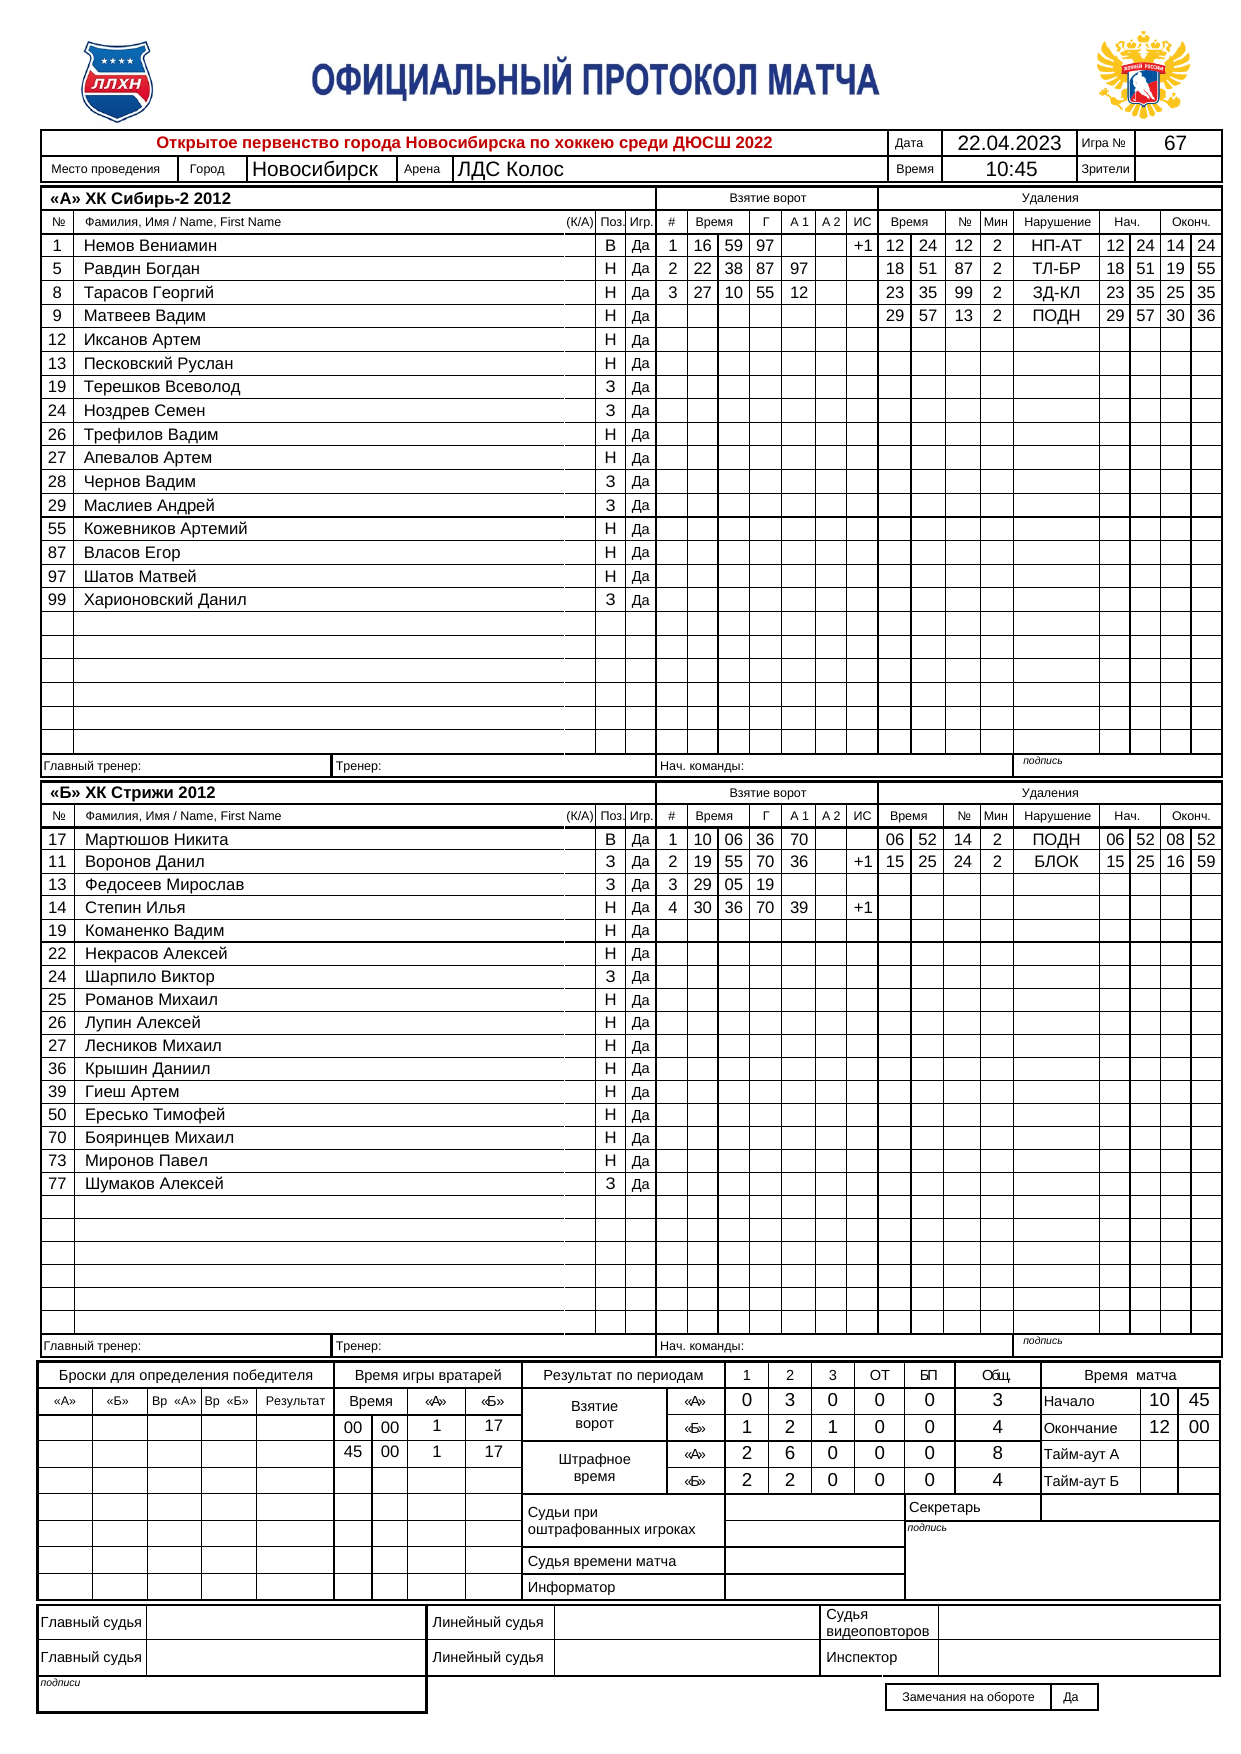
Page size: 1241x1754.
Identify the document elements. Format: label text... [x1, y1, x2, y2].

table_cell 16 [688, 235, 717, 256]
table_cell [657, 989, 687, 1011]
table_cell [565, 257, 595, 280]
table_cell Харионовский Данил [74, 588, 564, 611]
table_cell [944, 1173, 980, 1195]
table_cell [1014, 376, 1099, 398]
table_cell [912, 1265, 943, 1287]
table_cell [1161, 423, 1190, 445]
table_cell Место проведения [42, 157, 177, 181]
table_cell [816, 1265, 846, 1287]
table_cell [1161, 707, 1190, 729]
table_cell [981, 565, 1013, 587]
table_cell 97 [750, 235, 781, 256]
table_cell [782, 989, 815, 1011]
table_cell [1100, 1127, 1129, 1149]
table_cell [1131, 518, 1160, 540]
table_cell [879, 588, 910, 611]
table_cell [782, 352, 815, 374]
table_cell [816, 707, 846, 729]
table_cell [1014, 518, 1099, 540]
table_cell [1131, 399, 1160, 422]
table_header «А» ХК Сибирь-2 2012 [42, 188, 655, 209]
table_cell 3 [769, 1389, 811, 1413]
table_cell [816, 376, 846, 398]
table_cell Да [626, 850, 655, 872]
table_cell Тренер: [333, 755, 655, 776]
table_cell Главный тренер: [42, 755, 330, 776]
table_cell [657, 328, 687, 351]
table_cell [1131, 1081, 1160, 1103]
table_cell [1192, 399, 1221, 422]
table_cell 87 [946, 257, 980, 280]
table_cell [1192, 1012, 1221, 1033]
table_cell [944, 920, 980, 941]
table_cell [688, 659, 717, 682]
table_cell [657, 1104, 687, 1126]
table_cell 06 [719, 829, 749, 849]
table_header 1 [726, 1363, 768, 1387]
table_cell [565, 829, 595, 849]
table_cell [74, 659, 564, 682]
table_cell [750, 707, 781, 729]
table_cell [596, 730, 625, 753]
table_cell [719, 1035, 749, 1057]
table_cell [946, 659, 980, 682]
table_cell Н [596, 1104, 625, 1126]
table_cell Лупин Алексей [75, 1012, 564, 1033]
table_cell [657, 518, 687, 540]
table_cell [912, 989, 943, 1011]
table_cell [148, 1441, 201, 1467]
table_cell [688, 305, 717, 327]
table_cell [981, 989, 1013, 1011]
table_cell [719, 1150, 749, 1172]
table_cell 4 [956, 1415, 1040, 1440]
table_cell [981, 1265, 1013, 1287]
table_cell [1192, 730, 1221, 753]
table_cell Власов Егор [74, 541, 564, 564]
table_cell «Б» [93, 1389, 147, 1413]
table_cell [596, 1242, 625, 1264]
table_header Взятие ворот [657, 783, 877, 803]
table_cell [39, 1494, 92, 1520]
table_cell [750, 470, 781, 493]
table_cell [1192, 518, 1221, 540]
table_cell [981, 446, 1013, 469]
table_cell [596, 1288, 625, 1310]
table_cell 14 [944, 829, 980, 849]
table_cell Н [596, 1035, 625, 1057]
table_cell [1100, 989, 1129, 1011]
table_cell [912, 541, 945, 564]
table_cell [782, 470, 815, 493]
table_cell Чернов Вадим [74, 470, 564, 493]
table_cell [148, 1416, 201, 1440]
table_cell З [596, 376, 625, 398]
table_cell [1192, 1242, 1221, 1264]
table_cell [719, 376, 749, 398]
table_cell [1014, 707, 1099, 729]
table_cell [626, 1288, 655, 1310]
table_cell ПОДН [1014, 305, 1099, 327]
table_cell [1136, 157, 1221, 181]
table_cell 12 [1100, 235, 1129, 256]
table_cell [1014, 588, 1099, 611]
table_cell Фамилия, Имя / Name, First Name [75, 805, 565, 826]
table_cell [912, 470, 945, 493]
table_cell [782, 328, 815, 351]
table_cell [1014, 399, 1099, 422]
table_cell Штрафное время [523, 1442, 666, 1493]
table_cell [42, 636, 73, 658]
table_cell Да [626, 352, 655, 374]
table_cell [688, 376, 717, 398]
table_cell Мин [981, 211, 1013, 233]
table_cell [750, 1265, 781, 1287]
table_cell 77 [42, 1173, 74, 1195]
table_cell ИС [847, 805, 877, 826]
table_cell [1014, 1242, 1099, 1264]
table_cell [879, 1242, 910, 1264]
table_cell [688, 1196, 717, 1218]
table_cell Кожевников Артемий [74, 518, 564, 540]
table_cell [1014, 1265, 1099, 1287]
table_cell Да [626, 376, 655, 398]
table_cell [565, 659, 595, 682]
table_cell [1192, 707, 1221, 729]
table_cell Игр. [626, 211, 655, 233]
table_cell [565, 376, 595, 398]
table_cell [719, 1242, 749, 1264]
table_cell 51 [912, 257, 945, 280]
table_cell [1100, 565, 1129, 587]
table_cell 97 [42, 565, 73, 587]
table_cell [750, 943, 781, 964]
table_cell [879, 1104, 910, 1126]
table_cell [944, 1035, 980, 1057]
table_cell [39, 1441, 92, 1467]
table_cell [750, 1127, 781, 1149]
table_cell [408, 1547, 465, 1573]
table_cell Ноздрев Семен [74, 399, 564, 422]
table_cell [912, 683, 945, 706]
table_cell [1042, 1495, 1219, 1520]
table_cell 2 [726, 1442, 768, 1467]
table_cell [1100, 636, 1129, 658]
table_cell [1192, 1058, 1221, 1079]
table_cell 24 [912, 235, 945, 256]
table_cell [657, 1012, 687, 1033]
table_cell # [657, 805, 687, 826]
table_cell [565, 446, 595, 469]
table_cell [719, 328, 749, 351]
table_cell [750, 966, 781, 987]
table_cell [466, 1521, 521, 1546]
table_cell [750, 1288, 781, 1310]
table_cell Нарушение [1014, 211, 1099, 233]
table_cell [1100, 966, 1129, 987]
table_cell [981, 588, 1013, 611]
table_cell [1192, 659, 1221, 682]
table_cell [1161, 1012, 1190, 1033]
table_cell 1 [408, 1416, 465, 1440]
table_cell [847, 612, 877, 634]
table_cell [847, 588, 877, 611]
table_cell Да [626, 829, 655, 849]
table_cell 0 [905, 1389, 954, 1413]
table_cell [1161, 1127, 1190, 1149]
table_cell [1014, 989, 1099, 1011]
table_cell [1014, 1104, 1099, 1126]
table_cell [912, 1196, 943, 1218]
table_cell [782, 305, 815, 327]
table_cell З [596, 874, 625, 895]
table_cell [565, 730, 595, 753]
table_cell 35 [912, 281, 945, 303]
table_cell [257, 1468, 333, 1493]
table_cell [1161, 399, 1190, 422]
table_cell 19 [1161, 257, 1190, 280]
table_cell [847, 683, 877, 706]
table_cell [879, 1058, 910, 1079]
table_cell [1100, 352, 1129, 374]
table_cell Время [879, 211, 945, 233]
table_cell В [596, 235, 625, 256]
table_cell [596, 612, 625, 634]
table_cell [879, 518, 910, 540]
table_cell Матвеев Вадим [74, 305, 564, 327]
table_cell [1131, 1012, 1160, 1033]
table_cell [981, 920, 1013, 941]
table_cell Судья времени матча [523, 1548, 724, 1573]
table_cell 3 [657, 874, 687, 895]
table_cell [657, 305, 687, 327]
table_cell [688, 541, 717, 564]
table_cell [688, 636, 717, 658]
table_cell Н [596, 446, 625, 469]
table_cell [1131, 494, 1160, 516]
table_header БП [905, 1363, 954, 1387]
table_cell [1161, 636, 1190, 658]
table_cell [847, 989, 877, 1011]
table_cell [1131, 1104, 1160, 1126]
table_cell [981, 541, 1013, 564]
table_cell [946, 470, 980, 493]
table_cell [626, 1242, 655, 1264]
table_cell [565, 423, 595, 445]
table_cell [750, 1311, 781, 1333]
table_cell [688, 328, 717, 351]
table_cell 06 [1100, 829, 1129, 849]
table_cell 57 [912, 305, 945, 327]
table_cell 2 [981, 829, 1013, 849]
table_cell 19 [750, 874, 781, 895]
table_cell [719, 423, 749, 445]
table_cell 55 [1192, 257, 1221, 280]
table_cell [912, 1104, 943, 1126]
table_cell [1192, 565, 1221, 587]
table_cell Нач. [1100, 211, 1160, 233]
table_cell [565, 1081, 595, 1103]
table_header ОТ [855, 1363, 904, 1387]
table_cell 19 [42, 376, 73, 398]
table_cell [93, 1521, 147, 1546]
table_cell [847, 446, 877, 469]
table_cell [981, 1196, 1013, 1218]
table_cell [750, 446, 781, 469]
table_cell [1100, 376, 1129, 398]
table_cell [688, 1265, 717, 1287]
table_cell [408, 1521, 465, 1546]
table_cell [1192, 446, 1221, 469]
table_cell Да [626, 1081, 655, 1103]
table_cell Н [596, 920, 625, 941]
table_cell [657, 943, 687, 964]
table_cell [335, 1521, 371, 1546]
table_cell 5 [42, 257, 73, 280]
table_cell [1161, 1196, 1190, 1218]
table_cell [657, 494, 687, 516]
table_cell [750, 376, 781, 398]
table_cell [688, 588, 717, 611]
table_cell Тренер: [333, 1335, 655, 1356]
table_cell [782, 966, 815, 987]
table_cell [816, 235, 846, 256]
table_cell [946, 494, 980, 516]
table_cell [816, 636, 846, 658]
table_cell [719, 305, 749, 327]
table_cell [816, 1127, 846, 1149]
table_cell [816, 1058, 846, 1079]
table_cell 27 [42, 1035, 74, 1057]
table_cell [626, 1311, 655, 1333]
table_cell [408, 1494, 465, 1520]
table_cell [719, 1058, 749, 1079]
table_cell Поз. [596, 211, 625, 233]
table_cell [565, 1196, 595, 1218]
table_cell [1100, 1150, 1129, 1172]
table_cell [944, 1127, 980, 1149]
table_cell [912, 352, 945, 374]
table_cell [39, 1416, 92, 1440]
table_cell [596, 1196, 625, 1218]
table_cell [946, 636, 980, 658]
table_cell [912, 1035, 943, 1057]
table_cell [912, 1012, 943, 1033]
table_cell Да [626, 989, 655, 1011]
table_cell [626, 659, 655, 682]
table_cell [1014, 470, 1099, 493]
table_cell «А» [39, 1389, 92, 1413]
table_cell [1014, 1173, 1099, 1195]
table_cell Поз. [596, 805, 625, 826]
table_cell [1161, 920, 1190, 941]
table_cell [42, 683, 73, 706]
table_cell Немов Вениамин [74, 235, 564, 256]
table_cell [816, 874, 846, 895]
table_cell [816, 612, 846, 634]
table_cell 14 [42, 896, 74, 918]
table_cell [879, 423, 910, 445]
table_cell Н [596, 352, 625, 374]
table_cell Да [626, 565, 655, 587]
table_cell [946, 376, 980, 398]
table_cell [816, 829, 846, 849]
table_cell 45 [335, 1441, 371, 1467]
table_cell [782, 1242, 815, 1264]
table_cell [1014, 494, 1099, 516]
table_cell [1014, 423, 1099, 445]
table_cell [1161, 1104, 1190, 1126]
table_cell [944, 989, 980, 1011]
table_cell [944, 1081, 980, 1103]
table_cell [750, 1058, 781, 1079]
table_cell [74, 636, 564, 658]
table_cell [688, 966, 717, 987]
table_cell [688, 423, 717, 445]
table_cell [657, 541, 687, 564]
table_cell [42, 1311, 74, 1333]
table_cell [782, 541, 815, 564]
table_cell [719, 1265, 749, 1287]
table_cell [1161, 1265, 1190, 1287]
table_cell Время [688, 805, 749, 826]
table_cell [912, 730, 945, 753]
table_cell [847, 1127, 877, 1149]
table_cell 2 [769, 1468, 811, 1493]
table_cell [1100, 1242, 1129, 1264]
table_cell 10 [688, 829, 717, 849]
table_cell [373, 1494, 407, 1520]
table_cell 0 [812, 1389, 854, 1413]
table_cell [816, 281, 846, 303]
table_cell [944, 1104, 980, 1126]
table_cell [719, 920, 749, 941]
table_cell Н [596, 896, 625, 918]
table_cell 36 [42, 1058, 74, 1079]
table_cell [981, 636, 1013, 658]
table_cell [816, 730, 846, 753]
table_cell [912, 1150, 943, 1172]
table_cell [847, 1242, 877, 1264]
table_cell 97 [782, 257, 815, 280]
table_cell [1131, 352, 1160, 374]
table_cell [816, 1012, 846, 1033]
table_cell [657, 588, 687, 611]
table_header Время игры вратарей [335, 1363, 521, 1387]
table_cell [565, 707, 595, 729]
table_cell [782, 1311, 815, 1333]
table_cell [75, 1265, 564, 1287]
table_cell [719, 1081, 749, 1103]
table_cell [912, 943, 943, 964]
table_cell [1192, 1081, 1221, 1103]
table_cell [688, 1288, 717, 1310]
table_cell [847, 1265, 877, 1287]
table_cell Песковский Руслан [74, 352, 564, 374]
table_cell [202, 1547, 256, 1573]
table_cell [782, 683, 815, 706]
table_cell [657, 1127, 687, 1149]
table_cell [74, 707, 564, 729]
table_cell [657, 659, 687, 682]
table_cell [847, 874, 877, 895]
table_cell 05 [719, 874, 749, 895]
table_cell [1192, 1265, 1221, 1287]
table_cell [981, 352, 1013, 374]
table_cell [719, 1311, 749, 1333]
table_cell [944, 1265, 980, 1287]
table_cell [688, 1311, 717, 1333]
table_cell Н [596, 423, 625, 445]
table_cell 25 [912, 850, 943, 872]
table_cell Г [750, 805, 781, 826]
table_cell 24 [1192, 235, 1221, 256]
table_cell Н [596, 328, 625, 351]
table_cell 29 [42, 494, 73, 516]
table_cell 2 [769, 1415, 811, 1440]
table_cell Н [596, 1150, 625, 1172]
table_cell [782, 1150, 815, 1172]
table_cell [1161, 541, 1190, 564]
table_cell Главный судья [39, 1640, 146, 1675]
table_cell [39, 1521, 92, 1546]
table_cell 29 [879, 305, 910, 327]
table_cell Лесников Михаил [75, 1035, 564, 1057]
table_cell [657, 352, 687, 374]
table_cell ИС [847, 211, 877, 233]
table_cell [847, 305, 877, 327]
table_cell [847, 966, 877, 987]
table_cell [946, 730, 980, 753]
table_cell [1192, 1035, 1221, 1057]
table_cell Нач. команды: [657, 1335, 1012, 1356]
table_cell [726, 1521, 904, 1546]
table_cell Окончание [1042, 1415, 1140, 1440]
table_cell [42, 1288, 74, 1310]
table_cell [565, 565, 595, 587]
table_cell Да [626, 1150, 655, 1172]
table_cell [782, 1173, 815, 1195]
table_cell [1014, 328, 1099, 351]
table_cell [688, 943, 717, 964]
table_cell 29 [1100, 305, 1129, 327]
table_cell [39, 1547, 92, 1573]
table_cell [750, 399, 781, 422]
table_cell [750, 659, 781, 682]
table_cell [1014, 541, 1099, 564]
table_cell Крышин Даниил [75, 1058, 564, 1079]
table_cell 70 [750, 850, 781, 872]
table_cell [883, 1677, 1220, 1681]
table_cell [626, 683, 655, 706]
table_cell [944, 874, 980, 895]
table_cell 2 [657, 257, 687, 280]
table_cell [750, 494, 781, 516]
table_cell [879, 966, 910, 987]
table_cell [726, 1575, 904, 1599]
table_cell [1161, 989, 1190, 1011]
table_cell Мин [981, 805, 1013, 826]
table_cell [847, 352, 877, 374]
table_cell [1192, 588, 1221, 611]
table_cell [565, 470, 595, 493]
table_cell [257, 1547, 333, 1573]
table_cell [657, 1081, 687, 1103]
table_cell 52 [1131, 829, 1160, 849]
table_cell [750, 989, 781, 1011]
table_cell 8 [42, 281, 73, 303]
table_cell [782, 1035, 815, 1057]
table_cell [1161, 470, 1190, 493]
table_cell подписи [39, 1677, 425, 1711]
table_cell [816, 1288, 846, 1310]
table_cell [782, 1196, 815, 1218]
table_cell [782, 1127, 815, 1149]
table_cell [39, 1574, 92, 1599]
table_cell [879, 446, 910, 469]
table_cell 10:45 [943, 157, 1076, 181]
table_cell [719, 707, 749, 729]
table_cell [750, 730, 781, 753]
table_cell Н [596, 565, 625, 587]
table_cell [657, 1219, 687, 1241]
table_cell [912, 518, 945, 540]
table_cell [1100, 707, 1129, 729]
table_cell [946, 588, 980, 611]
table_cell [981, 1311, 1013, 1333]
table_cell Степин Илья [75, 896, 564, 918]
table_cell 24 [1131, 235, 1160, 256]
table_cell 00 [1179, 1415, 1219, 1440]
table_cell [565, 1058, 595, 1079]
table_cell [1131, 683, 1160, 706]
table_cell 06 [879, 829, 910, 849]
table_cell [816, 328, 846, 351]
table_cell [1131, 920, 1160, 941]
table_cell [565, 281, 595, 303]
table_cell Фамилия, Имя / Name, First Name [74, 211, 565, 233]
table_cell [688, 1150, 717, 1172]
table_cell [1161, 966, 1190, 987]
table_cell 70 [750, 896, 781, 918]
table_cell [782, 1058, 815, 1079]
table_cell 2 [981, 281, 1013, 303]
table_cell 29 [688, 874, 717, 895]
table_cell Время [688, 211, 749, 233]
table_cell [847, 1196, 877, 1218]
table_cell [912, 707, 945, 729]
table_cell [847, 518, 877, 540]
table_cell Главный судья [39, 1606, 146, 1639]
table_cell [912, 565, 945, 587]
table_cell [626, 612, 655, 634]
table_cell [782, 235, 815, 256]
table_cell 50 [42, 1104, 74, 1126]
table_header Замечания на обороте [887, 1685, 1050, 1709]
table_cell [981, 1288, 1013, 1310]
table_header Открытое первенство города Новосибирска по хоккею среди ДЮСШ 2022 [42, 131, 887, 155]
table_cell [1161, 328, 1190, 351]
table_cell 25 [1161, 281, 1190, 303]
table_cell [719, 1196, 749, 1218]
table_cell «А» [408, 1389, 465, 1413]
table_cell [596, 1265, 625, 1287]
table_cell [981, 1012, 1013, 1033]
table_cell [939, 1640, 1219, 1675]
table_cell [1100, 1035, 1129, 1057]
table_cell [1014, 730, 1099, 753]
table_cell 30 [688, 896, 717, 918]
table_cell [879, 1012, 910, 1033]
table_header Взятие ворот [657, 188, 877, 209]
table_cell Время [879, 805, 943, 826]
table_cell Главный тренер: [42, 1335, 330, 1356]
table_cell [750, 1242, 781, 1264]
table_cell 12 [782, 281, 815, 303]
table_cell 13 [42, 874, 74, 895]
table_cell [1014, 446, 1099, 469]
table_cell [719, 565, 749, 587]
table_cell Да [626, 494, 655, 516]
table_cell ПОДН [1014, 829, 1099, 849]
table_header Время матча [1042, 1363, 1219, 1387]
table_cell [1014, 1012, 1099, 1033]
table_cell Время [889, 157, 941, 181]
table_cell 70 [782, 829, 815, 849]
table_cell [1161, 1081, 1190, 1103]
table_cell [847, 423, 877, 445]
table_cell «Б» [668, 1415, 724, 1440]
table_cell [879, 683, 910, 706]
table_cell [1131, 1219, 1160, 1241]
table_cell [782, 399, 815, 422]
table_cell [657, 1173, 687, 1195]
table_cell 14 [1161, 235, 1190, 256]
table_cell [719, 966, 749, 987]
table_cell [202, 1494, 256, 1520]
table_cell Линейный судья [428, 1606, 554, 1639]
table_cell 12 [42, 328, 73, 351]
table_cell [912, 612, 945, 634]
table_cell [1014, 896, 1099, 918]
table_cell Бояринцев Михаил [75, 1127, 564, 1149]
table_cell [565, 399, 595, 422]
table_cell [93, 1494, 147, 1520]
table_cell [912, 1288, 943, 1310]
table_cell 13 [42, 352, 73, 374]
table_cell Да [626, 423, 655, 445]
table_cell [657, 1035, 687, 1057]
table_cell [657, 966, 687, 987]
table_cell [1131, 1173, 1160, 1195]
table_cell [944, 1150, 980, 1172]
table_cell [816, 1196, 846, 1218]
table_cell [750, 565, 781, 587]
table_cell [1192, 328, 1221, 351]
table_cell [816, 943, 846, 964]
table_cell 23 [1100, 281, 1129, 303]
table_cell Да [626, 257, 655, 280]
table_cell подпись [1014, 755, 1221, 776]
table_cell [816, 423, 846, 445]
table_cell [847, 1081, 877, 1103]
table_cell З [596, 1173, 625, 1195]
table_cell [42, 730, 73, 753]
table_cell [719, 683, 749, 706]
table_cell 38 [719, 257, 749, 280]
table_cell 0 [855, 1389, 904, 1413]
table_cell [946, 565, 980, 587]
table_cell Маслиев Андрей [74, 494, 564, 516]
table_cell 15 [879, 850, 910, 872]
table_cell [719, 588, 749, 611]
table_cell Н [596, 989, 625, 1011]
table_cell [879, 1150, 910, 1172]
table_cell [93, 1441, 147, 1467]
table_cell [719, 1219, 749, 1241]
table_cell Г [750, 211, 781, 233]
table_cell «А» [668, 1442, 724, 1467]
table_cell [719, 1288, 749, 1310]
table_cell [944, 1012, 980, 1033]
table_cell [565, 1173, 595, 1195]
table_cell [1131, 1311, 1160, 1333]
table_cell [657, 920, 687, 941]
table_cell Да [626, 446, 655, 469]
table_cell [847, 1173, 877, 1195]
table_cell 1 [42, 235, 73, 256]
table_cell [719, 399, 749, 422]
table_cell [782, 659, 815, 682]
table_cell [657, 683, 687, 706]
table_cell 18 [879, 257, 910, 280]
table_cell [847, 494, 877, 516]
table_cell [981, 896, 1013, 918]
table_cell [565, 683, 595, 706]
table_cell [1131, 1196, 1160, 1218]
table_cell [1161, 352, 1190, 374]
table_cell [879, 659, 910, 682]
table_cell [148, 1521, 201, 1546]
table_cell [1192, 1150, 1221, 1172]
table_cell [816, 446, 846, 469]
table_cell 12 [879, 235, 910, 256]
table_cell [847, 376, 877, 398]
table_cell [912, 874, 943, 895]
table_cell [335, 1574, 371, 1599]
table_cell [981, 1035, 1013, 1057]
table_cell [879, 1173, 910, 1195]
table_cell [1192, 352, 1221, 374]
table_cell [981, 1219, 1013, 1241]
table_cell [688, 683, 717, 706]
table_cell [565, 1127, 595, 1149]
table_cell [1161, 1035, 1190, 1057]
table_cell [1100, 518, 1129, 540]
table_cell Да [626, 920, 655, 941]
table_cell Да [626, 588, 655, 611]
table_cell [565, 1242, 595, 1264]
table_cell [879, 541, 910, 564]
table_cell № [944, 805, 980, 826]
table_header Общ. [956, 1363, 1040, 1387]
table_cell [750, 352, 781, 374]
table_cell 12 [946, 235, 980, 256]
table_cell Тайм-аут А [1042, 1441, 1140, 1467]
table_cell [879, 1219, 910, 1241]
table_cell [1161, 518, 1190, 540]
table_cell Да [626, 1058, 655, 1079]
table_cell [148, 1547, 201, 1573]
table_cell [879, 376, 910, 398]
table_cell Шумаков Алексей [75, 1173, 564, 1195]
table_cell 59 [719, 235, 749, 256]
table_cell [912, 920, 943, 941]
table_cell [657, 1242, 687, 1264]
picture [5, 28, 1197, 129]
table_cell [944, 1288, 980, 1310]
table_cell [879, 1127, 910, 1149]
table_cell [816, 989, 846, 1011]
table_cell Да [626, 399, 655, 422]
table_cell [1100, 1012, 1129, 1033]
table_cell [750, 305, 781, 327]
table_cell [912, 896, 943, 918]
table_cell [1131, 659, 1160, 682]
table_cell 11 [42, 850, 74, 872]
table_cell Н [596, 541, 625, 564]
table_cell 6 [769, 1442, 811, 1467]
table_cell [912, 966, 943, 987]
table_cell [565, 989, 595, 1011]
table_cell [373, 1574, 407, 1599]
table_cell [1014, 966, 1099, 987]
table_cell [1131, 707, 1160, 729]
table_cell [93, 1574, 147, 1599]
table_cell [912, 399, 945, 422]
table_cell 2 [981, 850, 1013, 872]
table_cell 52 [912, 829, 943, 849]
table_cell [74, 683, 564, 706]
table_cell Иксанов Артем [74, 328, 564, 351]
table_cell Игр. [626, 805, 655, 826]
table_cell 26 [42, 1012, 74, 1033]
table_cell [847, 399, 877, 422]
table_cell [1014, 1288, 1099, 1310]
table_cell 16 [1161, 850, 1190, 872]
table_cell [1014, 1035, 1099, 1057]
table_cell 70 [42, 1127, 74, 1149]
table_cell [1014, 874, 1099, 895]
table_cell [1014, 1219, 1099, 1241]
table_cell [1100, 612, 1129, 634]
table_cell Да [626, 1012, 655, 1033]
table_cell [1131, 565, 1160, 587]
table_cell [1192, 943, 1221, 964]
table_cell ЗД-КЛ [1014, 281, 1099, 303]
table_header Удаления [879, 783, 1221, 803]
table_cell [688, 470, 717, 493]
table_cell [782, 1081, 815, 1103]
table_cell 39 [42, 1081, 74, 1103]
table_cell [688, 1104, 717, 1126]
table_cell 0 [812, 1468, 854, 1493]
table_cell [565, 1288, 595, 1310]
table_cell Арена [398, 157, 452, 181]
table_cell [981, 612, 1013, 634]
table_cell [879, 896, 910, 918]
table_cell [782, 636, 815, 658]
table_cell [565, 636, 595, 658]
table_cell Да [626, 1127, 655, 1149]
table_cell Оконч. [1161, 805, 1221, 826]
table_cell подпись [906, 1522, 1219, 1599]
table_cell [946, 352, 980, 374]
table_cell [75, 1311, 564, 1333]
table_cell 17 [466, 1441, 521, 1467]
table_cell [408, 1574, 465, 1599]
table_cell [688, 1081, 717, 1103]
table_cell [879, 1035, 910, 1057]
table_cell [719, 730, 749, 753]
table_header 67 [1136, 131, 1221, 155]
table_cell [1192, 1104, 1221, 1126]
table_cell [816, 1035, 846, 1057]
table_cell [816, 541, 846, 564]
table_cell Да [626, 1035, 655, 1057]
table_cell [74, 730, 564, 753]
table_cell [1192, 1196, 1221, 1218]
table_cell В [596, 829, 625, 849]
table_cell [981, 328, 1013, 351]
table_cell [565, 1150, 595, 1172]
table_cell [1014, 943, 1099, 964]
table_cell «А» [668, 1389, 724, 1413]
table_cell [1131, 943, 1160, 964]
table_cell [750, 328, 781, 351]
table_cell Нач. команды: [657, 755, 1012, 776]
table_cell [1100, 896, 1129, 918]
table_cell [74, 612, 564, 634]
table_cell [719, 636, 749, 658]
table_cell [782, 920, 815, 941]
table_cell [1100, 730, 1129, 753]
table_cell Н [596, 305, 625, 327]
table_cell [1161, 1288, 1190, 1310]
table_cell [148, 1494, 201, 1520]
table_cell 73 [42, 1150, 74, 1172]
table_cell [782, 943, 815, 964]
table_cell [1179, 1468, 1219, 1493]
table_cell [688, 989, 717, 1011]
table_cell [944, 943, 980, 964]
table_cell 1 [657, 829, 687, 849]
table_cell [981, 399, 1013, 422]
table_cell [981, 1127, 1013, 1149]
table_cell [912, 659, 945, 682]
table_cell 36 [1192, 305, 1221, 327]
table_cell Воронов Данил [75, 850, 564, 872]
table_cell [257, 1521, 333, 1546]
table_cell [847, 257, 877, 280]
table_cell [981, 943, 1013, 964]
table_cell № [946, 211, 980, 233]
table_cell Команенко Вадим [75, 920, 564, 941]
table_cell [1100, 588, 1129, 611]
table_cell [750, 1150, 781, 1172]
table_cell [981, 1242, 1013, 1264]
table_cell [719, 612, 749, 634]
table_cell «Б» [668, 1468, 724, 1493]
table_cell [750, 612, 781, 634]
table_cell 35 [1131, 281, 1160, 303]
table_cell [946, 518, 980, 540]
table_cell [912, 1311, 943, 1333]
table_cell [750, 1012, 781, 1033]
table_cell [565, 328, 595, 351]
table_cell [466, 1574, 521, 1599]
table_cell [1131, 376, 1160, 398]
table_cell 27 [42, 446, 73, 469]
table_cell [1100, 920, 1129, 941]
table_cell [335, 1494, 371, 1520]
table_cell [1179, 1441, 1219, 1467]
table_cell [1161, 588, 1190, 611]
table_cell 0 [905, 1415, 954, 1440]
table_cell [1131, 1058, 1160, 1079]
table_cell [981, 423, 1013, 445]
table_cell 36 [719, 896, 749, 918]
table_cell [719, 943, 749, 964]
table_cell 4 [956, 1468, 1040, 1493]
table_cell 12 [1141, 1415, 1177, 1440]
table_cell [1014, 612, 1099, 634]
table_cell [202, 1521, 256, 1546]
table_cell [879, 565, 910, 587]
table_cell [1161, 730, 1190, 753]
table_cell Начало [1042, 1389, 1140, 1413]
table_cell [75, 1196, 564, 1218]
table_cell [1192, 966, 1221, 987]
table_cell [782, 874, 815, 895]
table_cell 1 [657, 235, 687, 256]
table_cell [626, 1219, 655, 1241]
table_cell [565, 850, 595, 872]
table_cell [1161, 683, 1190, 706]
table_cell [944, 1196, 980, 1218]
table_cell Новосибирск [248, 157, 396, 181]
table_cell [912, 446, 945, 469]
table_cell [688, 1242, 717, 1264]
table_cell [373, 1468, 407, 1493]
table_cell Шатов Матвей [74, 565, 564, 587]
table_cell [1100, 1288, 1129, 1310]
table_cell [816, 257, 846, 280]
table_cell [1100, 1104, 1129, 1126]
table_cell [1192, 1311, 1221, 1333]
table_cell [1161, 943, 1190, 964]
table_cell Инспектор [821, 1640, 938, 1675]
table_cell [1014, 683, 1099, 706]
table_cell 24 [42, 966, 74, 987]
table_cell [147, 1606, 425, 1639]
table_cell 13 [946, 305, 980, 327]
table_cell [373, 1547, 407, 1573]
table_cell [750, 423, 781, 445]
table_cell 36 [750, 829, 781, 849]
table_cell [946, 446, 980, 469]
table_cell [1100, 874, 1129, 895]
table_cell [1100, 1196, 1129, 1218]
table_cell [719, 659, 749, 682]
table_cell [466, 1494, 521, 1520]
table_cell Терешков Всеволод [74, 376, 564, 398]
table_cell [782, 1012, 815, 1033]
table_cell 99 [42, 588, 73, 611]
table_cell [1014, 1058, 1099, 1079]
table_cell 52 [1192, 829, 1221, 849]
table_cell [565, 920, 595, 941]
table_cell [1131, 1150, 1160, 1172]
table_cell [847, 1104, 877, 1126]
table_cell Тарасов Георгий [74, 281, 564, 303]
table_cell Трефилов Вадим [74, 423, 564, 445]
table_cell Линейный судья [428, 1640, 554, 1675]
table_cell +1 [847, 235, 877, 256]
table_cell [565, 518, 595, 540]
table_cell 00 [335, 1416, 371, 1440]
table_cell [782, 588, 815, 611]
table_cell 23 [879, 281, 910, 303]
table_cell [847, 829, 877, 849]
table_cell [202, 1441, 256, 1467]
table_header Игра № [1078, 131, 1134, 155]
table_cell 55 [719, 850, 749, 872]
table_cell [565, 541, 595, 564]
table_cell [1014, 1081, 1099, 1103]
table_cell 45 [1179, 1389, 1219, 1413]
table_cell [719, 518, 749, 540]
table_cell [750, 541, 781, 564]
table_cell [148, 1574, 201, 1599]
table_cell [816, 1081, 846, 1103]
table_cell 22 [42, 943, 74, 964]
table_cell [42, 659, 73, 682]
table_cell [335, 1468, 371, 1493]
table_cell [847, 1035, 877, 1057]
table_cell 51 [1131, 257, 1160, 280]
table_cell [1131, 636, 1160, 658]
table_cell Миронов Павел [75, 1150, 564, 1172]
table_cell [1131, 328, 1160, 351]
table_cell [847, 920, 877, 941]
table_cell [782, 565, 815, 587]
table_cell [879, 1311, 910, 1333]
table_cell [1131, 423, 1160, 445]
table_cell 0 [905, 1468, 954, 1493]
table_cell 24 [42, 399, 73, 422]
table_cell [981, 659, 1013, 682]
table_cell Да [626, 235, 655, 256]
table_cell З [596, 399, 625, 422]
table_cell Информатор [523, 1575, 724, 1599]
table_cell [981, 966, 1013, 987]
table_cell [719, 470, 749, 493]
table_cell № [42, 211, 73, 233]
table_cell [946, 541, 980, 564]
table_cell [816, 399, 846, 422]
table_cell [565, 235, 595, 256]
table_cell [1100, 494, 1129, 516]
table_cell 59 [1192, 850, 1221, 872]
table_cell [1100, 1311, 1129, 1333]
table_cell [1192, 376, 1221, 398]
table_cell [1131, 1035, 1160, 1057]
table_cell [1131, 470, 1160, 493]
table_cell [1100, 541, 1129, 564]
table_cell [782, 612, 815, 634]
table_cell [1014, 352, 1099, 374]
table_cell [596, 683, 625, 706]
table_cell Н [596, 257, 625, 280]
table_cell 1 [408, 1441, 465, 1467]
table_cell [1014, 636, 1099, 658]
table_cell [1100, 943, 1129, 964]
table_cell Да [626, 943, 655, 964]
table_cell 2 [981, 305, 1013, 327]
table_cell [565, 1311, 595, 1333]
table_cell [981, 730, 1013, 753]
table_cell [1131, 541, 1160, 564]
table_cell 35 [1192, 281, 1221, 303]
table_cell [408, 1468, 465, 1493]
table_cell [816, 1242, 846, 1264]
table_cell 99 [946, 281, 980, 303]
table_cell [816, 1150, 846, 1172]
table_cell З [596, 850, 625, 872]
table_cell [946, 399, 980, 422]
table_cell [688, 920, 717, 941]
table_cell [1192, 874, 1221, 895]
table_cell [847, 636, 877, 658]
table_cell З [596, 494, 625, 516]
table_cell [1161, 494, 1190, 516]
table_cell [688, 707, 717, 729]
table_cell Некрасов Алексей [75, 943, 564, 964]
table_cell [565, 943, 595, 964]
table_cell [816, 850, 846, 872]
table_cell [1099, 1682, 1220, 1711]
table_cell [847, 328, 877, 351]
table_cell Да [626, 328, 655, 351]
table_cell [626, 730, 655, 753]
table_cell 0 [855, 1442, 904, 1467]
table_cell [879, 352, 910, 374]
table_cell [1100, 683, 1129, 706]
table_cell [1192, 636, 1221, 658]
table_cell [257, 1574, 333, 1599]
table_cell 39 [782, 896, 815, 918]
table_cell 8 [956, 1442, 1040, 1467]
table_cell [816, 1219, 846, 1241]
table_cell [147, 1640, 425, 1675]
table_cell № [42, 805, 74, 826]
table_cell [782, 518, 815, 540]
table_cell [1100, 399, 1129, 422]
table_cell [719, 989, 749, 1011]
table_cell 26 [42, 423, 73, 445]
table_cell [428, 1677, 882, 1711]
table_cell 00 [373, 1416, 407, 1440]
table_cell [816, 896, 846, 918]
table_cell [657, 399, 687, 422]
table_cell 22 [688, 257, 717, 280]
table_cell Романов Михаил [75, 989, 564, 1011]
table_cell [1131, 896, 1160, 918]
table_cell [93, 1547, 147, 1573]
table_cell 15 [1100, 850, 1129, 872]
table_cell 08 [1161, 829, 1190, 849]
table_cell [688, 1219, 717, 1241]
table_cell [879, 1265, 910, 1287]
table_cell [981, 494, 1013, 516]
table_cell [944, 1219, 980, 1241]
table_cell [688, 612, 717, 634]
table_cell [466, 1468, 521, 1493]
table_cell [847, 1219, 877, 1241]
table_cell [946, 612, 980, 634]
table_cell [42, 612, 73, 634]
table_cell [750, 1219, 781, 1241]
table_cell [565, 352, 595, 374]
table_cell [981, 470, 1013, 493]
table_cell 0 [905, 1442, 954, 1467]
table_cell 25 [42, 989, 74, 1011]
table_cell [202, 1574, 256, 1599]
table_cell (К/А) [565, 805, 595, 826]
table_cell [1014, 1196, 1099, 1218]
table_cell [93, 1468, 147, 1493]
table_header 22.04.2023 [943, 131, 1076, 155]
table_cell Секретарь [906, 1495, 1040, 1520]
table_cell Н [596, 1127, 625, 1149]
table_cell [657, 1196, 687, 1218]
table_cell [202, 1468, 256, 1493]
table_header Броски для определения победителя [39, 1363, 333, 1387]
table_cell [1161, 446, 1190, 469]
table_cell [1161, 1242, 1190, 1264]
table_cell Результат [257, 1389, 333, 1413]
table_cell [912, 1173, 943, 1195]
table_cell ЛДС Колос [454, 157, 887, 181]
table_cell Апевалов Артем [74, 446, 564, 469]
table_cell [944, 1242, 980, 1264]
table_cell Время [335, 1389, 407, 1413]
table_cell [912, 1058, 943, 1079]
table_cell [657, 1265, 687, 1287]
table_cell 30 [1161, 305, 1190, 327]
table_cell [847, 730, 877, 753]
table_cell [912, 1081, 943, 1103]
table_cell Гиеш Артем [75, 1081, 564, 1103]
table_cell [912, 423, 945, 445]
table_cell [1131, 1288, 1160, 1310]
table_cell Вр «Б» [202, 1389, 256, 1413]
table_cell [42, 707, 73, 729]
table_cell [565, 1104, 595, 1126]
table_cell [879, 943, 910, 964]
table_cell [1192, 1127, 1221, 1149]
table_cell 25 [1131, 850, 1160, 872]
table_cell Н [596, 1058, 625, 1079]
table_cell [944, 1311, 980, 1333]
table_cell 87 [42, 541, 73, 564]
table_cell [1014, 565, 1099, 587]
table_cell 9 [42, 305, 73, 327]
table_cell [750, 920, 781, 941]
table_cell [879, 1288, 910, 1310]
table_cell [555, 1640, 819, 1675]
table_cell Н [596, 281, 625, 303]
table_cell 24 [944, 850, 980, 872]
table_cell [981, 1058, 1013, 1079]
table_cell [688, 518, 717, 540]
table_cell [1192, 470, 1221, 493]
table_cell [626, 707, 655, 729]
table_cell Да [626, 541, 655, 564]
table_cell [565, 1265, 595, 1287]
table_cell [257, 1441, 333, 1467]
table_cell [596, 659, 625, 682]
table_cell [816, 588, 846, 611]
table_cell [816, 494, 846, 516]
table_cell [39, 1468, 92, 1493]
table_cell [912, 588, 945, 611]
table_cell [719, 1127, 749, 1149]
table_cell Судья видеоповторов [821, 1606, 938, 1639]
table_cell Взятие ворот [523, 1389, 666, 1440]
table_cell [1161, 1219, 1190, 1241]
table_cell Да [626, 966, 655, 987]
table_cell Н [596, 943, 625, 964]
table_cell 17 [42, 829, 74, 849]
table_cell [719, 1012, 749, 1033]
table_cell [981, 683, 1013, 706]
table_cell [688, 1127, 717, 1149]
table_cell [782, 1219, 815, 1241]
table_cell [946, 707, 980, 729]
table_cell [719, 352, 749, 374]
table_cell [750, 1081, 781, 1103]
table_cell Да [626, 281, 655, 303]
table_header Да [1052, 1685, 1097, 1709]
table_cell [847, 707, 877, 729]
table_cell [657, 470, 687, 493]
table_cell 2 [981, 235, 1013, 256]
table_cell [1131, 874, 1160, 895]
table_cell [946, 423, 980, 445]
table_cell Да [626, 305, 655, 327]
table_header Дата [889, 131, 941, 155]
table_cell [750, 518, 781, 540]
table_cell [1161, 1173, 1190, 1195]
table_cell Нарушение [1014, 805, 1099, 826]
table_cell Оконч. [1161, 211, 1221, 233]
table_cell [1141, 1441, 1177, 1467]
table_cell «Б » [466, 1389, 521, 1413]
table_cell Нач. [1100, 805, 1160, 826]
table_cell [726, 1548, 904, 1573]
table_cell [596, 1219, 625, 1241]
table_cell [719, 1173, 749, 1195]
table_cell 2 [657, 850, 687, 872]
table_cell 36 [782, 850, 815, 872]
table_cell [719, 1104, 749, 1126]
table_cell [75, 1288, 564, 1310]
table_cell З [596, 470, 625, 493]
table_cell [1161, 1150, 1190, 1172]
table_cell [816, 352, 846, 374]
table_cell [1131, 446, 1160, 469]
table_cell [1161, 874, 1190, 895]
table_cell [688, 1173, 717, 1195]
table_cell [42, 1219, 74, 1241]
table_cell [1161, 612, 1190, 634]
table_cell [565, 966, 595, 987]
table_cell +1 [847, 850, 877, 872]
table_cell [657, 446, 687, 469]
table_cell [879, 1081, 910, 1103]
table_cell [847, 1150, 877, 1172]
table_cell [981, 874, 1013, 895]
table_cell [1100, 1173, 1129, 1195]
table_cell [657, 565, 687, 587]
table_cell [1014, 920, 1099, 941]
table_cell НП-АТ [1014, 235, 1099, 256]
table_cell [879, 1196, 910, 1218]
table_cell [726, 1495, 904, 1520]
table_cell подпись [1014, 1335, 1221, 1356]
table_cell [847, 659, 877, 682]
table_cell [565, 896, 595, 918]
table_cell [75, 1219, 564, 1241]
table_cell [981, 518, 1013, 540]
table_cell [912, 328, 945, 351]
table_cell [565, 588, 595, 611]
table_cell [946, 328, 980, 351]
table_cell [565, 494, 595, 516]
table_cell [981, 1081, 1013, 1103]
table_cell [879, 494, 910, 516]
table_cell 87 [750, 257, 781, 280]
table_cell [565, 874, 595, 895]
table_cell [944, 1058, 980, 1079]
table_cell [879, 989, 910, 1011]
table_cell Да [626, 874, 655, 895]
table_cell [1161, 376, 1190, 398]
table_cell [93, 1416, 147, 1440]
table_cell [912, 376, 945, 398]
table_cell [596, 1311, 625, 1333]
table_cell [688, 1058, 717, 1079]
table_cell [1192, 612, 1221, 634]
table_cell [939, 1606, 1219, 1639]
table_cell А 2 [816, 805, 846, 826]
table_cell [879, 470, 910, 493]
table_cell [1192, 989, 1221, 1011]
table_cell 55 [750, 281, 781, 303]
table_cell [750, 588, 781, 611]
table_cell 28 [42, 470, 73, 493]
table_cell [202, 1416, 256, 1440]
table_cell [847, 1288, 877, 1310]
table_cell [688, 446, 717, 469]
table_cell [750, 1196, 781, 1218]
table_cell 19 [688, 850, 717, 872]
table_cell [981, 1173, 1013, 1195]
table_cell 57 [1131, 305, 1160, 327]
table_cell 55 [42, 518, 73, 540]
table_cell [816, 565, 846, 587]
table_cell [847, 541, 877, 564]
table_cell [1192, 920, 1221, 941]
table_cell [1141, 1468, 1177, 1493]
table_cell [657, 423, 687, 445]
table_cell [657, 1311, 687, 1333]
table_cell [750, 636, 781, 658]
table_cell Вр «А» [148, 1389, 201, 1413]
table_cell [981, 1104, 1013, 1126]
table_cell [847, 470, 877, 493]
table_cell [688, 565, 717, 587]
table_cell [688, 1012, 717, 1033]
table_cell [1161, 1058, 1190, 1079]
table_cell [565, 1219, 595, 1241]
table_cell [750, 1173, 781, 1195]
table_cell [750, 1035, 781, 1057]
table_cell [719, 446, 749, 469]
table_cell [782, 1265, 815, 1287]
table_cell [1100, 328, 1129, 351]
table_cell З [596, 588, 625, 611]
table_cell [1014, 1311, 1099, 1333]
table_cell 2 [981, 257, 1013, 280]
table_cell [657, 612, 687, 634]
table_cell [1131, 588, 1160, 611]
table_cell [782, 1288, 815, 1310]
table_cell 1 [812, 1415, 854, 1440]
table_cell [1161, 896, 1190, 918]
table_cell [688, 1035, 717, 1057]
table_cell [981, 707, 1013, 729]
table_cell ТЛ-БР [1014, 257, 1099, 280]
table_cell [657, 1058, 687, 1079]
table_cell [782, 707, 815, 729]
table_cell [688, 494, 717, 516]
table_cell [719, 541, 749, 564]
table_cell [1192, 683, 1221, 706]
table_cell [657, 636, 687, 658]
table_cell [335, 1547, 371, 1573]
table_header Удаления [879, 188, 1221, 209]
table_cell [847, 281, 877, 303]
table_cell [1100, 659, 1129, 682]
table_cell Тайм-аут Б [1042, 1468, 1140, 1493]
table_cell [1192, 1288, 1221, 1310]
table_cell [816, 518, 846, 540]
table_cell БЛОК [1014, 850, 1099, 872]
table_cell 1 [726, 1415, 768, 1440]
table_cell [565, 305, 595, 327]
table_cell [782, 1104, 815, 1126]
table_cell [1100, 1058, 1129, 1079]
table_cell [596, 636, 625, 658]
table_cell [1014, 659, 1099, 682]
table_cell 0 [855, 1468, 904, 1493]
table_header «Б» ХК Стрижи 2012 [42, 783, 655, 803]
table_cell [912, 1219, 943, 1241]
table_cell [1192, 896, 1221, 918]
table_header Результат по периодам [523, 1363, 724, 1387]
table_cell [626, 1265, 655, 1287]
table_cell 10 [1141, 1389, 1177, 1413]
table_header 2 [769, 1363, 811, 1387]
table_cell Да [626, 896, 655, 918]
table_cell 18 [1100, 257, 1129, 280]
table_cell (К/А) [565, 211, 595, 233]
table_cell [1100, 1265, 1129, 1287]
table_cell Да [626, 1104, 655, 1126]
table_cell [257, 1494, 333, 1520]
table_cell Город [179, 157, 246, 181]
table_cell [879, 399, 910, 422]
table_cell [816, 470, 846, 493]
table_cell [879, 920, 910, 941]
table_cell [719, 494, 749, 516]
table_cell Н [596, 1012, 625, 1033]
table_cell [946, 683, 980, 706]
table_cell 17 [466, 1416, 521, 1440]
table_cell [912, 1127, 943, 1149]
table_cell [1192, 423, 1221, 445]
table_cell 4 [657, 896, 687, 918]
table_cell [657, 730, 687, 753]
table_cell [565, 612, 595, 634]
table_cell [565, 1035, 595, 1057]
table_cell [912, 636, 945, 658]
table_cell [750, 1104, 781, 1126]
table_cell [1161, 565, 1190, 587]
table_cell [816, 1311, 846, 1333]
table_cell [816, 1104, 846, 1126]
table_cell [912, 494, 945, 516]
table_cell [782, 446, 815, 469]
table_cell Ересько Тимофей [75, 1104, 564, 1126]
table_cell [847, 1311, 877, 1333]
table_cell [816, 1173, 846, 1195]
table_cell [1131, 612, 1160, 634]
table_cell [1100, 446, 1129, 469]
table_cell [981, 1150, 1013, 1172]
table_cell [1131, 1265, 1160, 1287]
table_cell 3 [956, 1389, 1040, 1413]
table_cell Шарпило Виктор [75, 966, 564, 987]
table_cell [42, 1196, 74, 1218]
table_cell [75, 1242, 564, 1264]
table_cell 0 [812, 1442, 854, 1467]
table_cell [657, 1288, 687, 1310]
table_cell Федосеев Мирослав [75, 874, 564, 895]
table_cell 10 [719, 281, 749, 303]
table_cell [596, 707, 625, 729]
table_cell Зрители [1078, 157, 1134, 181]
table_cell А 1 [782, 211, 815, 233]
table_cell [1014, 1127, 1099, 1149]
table_cell [688, 399, 717, 422]
table_cell [981, 376, 1013, 398]
table_cell [657, 1150, 687, 1172]
table_cell Равдин Богдан [74, 257, 564, 280]
table_cell [782, 376, 815, 398]
table_cell [816, 683, 846, 706]
table_cell [847, 1012, 877, 1033]
table_cell [816, 305, 846, 327]
table_cell [879, 707, 910, 729]
table_cell [879, 612, 910, 634]
table_cell Да [626, 518, 655, 540]
table_cell Н [596, 1081, 625, 1103]
table_cell [816, 659, 846, 682]
table_cell [688, 352, 717, 374]
table_cell [1192, 494, 1221, 516]
table_cell Мартюшов Никита [75, 829, 564, 849]
table_cell [1014, 1150, 1099, 1172]
table_cell [1192, 1219, 1221, 1241]
table_cell [1100, 1081, 1129, 1103]
table_cell [42, 1242, 74, 1264]
table_cell Да [626, 1173, 655, 1195]
table_cell [1100, 1219, 1129, 1241]
table_cell 0 [726, 1389, 768, 1413]
table_cell [148, 1468, 201, 1493]
table_cell [1192, 541, 1221, 564]
table_cell [1161, 1311, 1190, 1333]
table_cell [466, 1547, 521, 1573]
table_cell [847, 565, 877, 587]
table_cell [1131, 1242, 1160, 1264]
table_header 3 [812, 1363, 854, 1387]
table_cell [816, 920, 846, 941]
table_cell [626, 1196, 655, 1218]
table_cell Н [596, 518, 625, 540]
table_cell [782, 423, 815, 445]
table_cell [1131, 1127, 1160, 1149]
table_cell [257, 1416, 333, 1440]
table_cell [1100, 470, 1129, 493]
table_cell [555, 1606, 819, 1639]
table_cell А 1 [782, 805, 815, 826]
table_cell # [657, 211, 687, 233]
table_cell [1192, 1173, 1221, 1195]
table_cell [782, 730, 815, 753]
table_cell [373, 1521, 407, 1546]
table_cell [879, 730, 910, 753]
table_cell [912, 1242, 943, 1264]
table_cell [847, 943, 877, 964]
table_cell [657, 376, 687, 398]
table_cell [657, 707, 687, 729]
table_cell [1131, 989, 1160, 1011]
table_cell [1131, 730, 1160, 753]
table_cell [816, 966, 846, 987]
table_cell [688, 730, 717, 753]
table_cell [1161, 659, 1190, 682]
table_cell 2 [726, 1468, 768, 1493]
table_cell 19 [42, 920, 74, 941]
table_cell А 2 [816, 211, 846, 233]
table_cell 3 [657, 281, 687, 303]
table_cell [1100, 423, 1129, 445]
table_cell [879, 636, 910, 658]
table_cell 00 [373, 1441, 407, 1467]
table_cell [879, 874, 910, 895]
table_cell [944, 966, 980, 987]
table_cell [42, 1265, 74, 1287]
table_cell [626, 636, 655, 658]
table_cell 0 [855, 1415, 904, 1440]
table_cell 27 [688, 281, 717, 303]
table_cell +1 [847, 896, 877, 918]
table_cell З [596, 966, 625, 987]
table_cell [1131, 966, 1160, 987]
table_cell [750, 683, 781, 706]
table_cell [782, 494, 815, 516]
table_cell Да [626, 470, 655, 493]
table_cell [944, 896, 980, 918]
table_cell [879, 328, 910, 351]
table_cell Судьи при оштрафованных игроках [523, 1495, 724, 1546]
table_cell [847, 1058, 877, 1079]
table_cell [565, 1012, 595, 1033]
